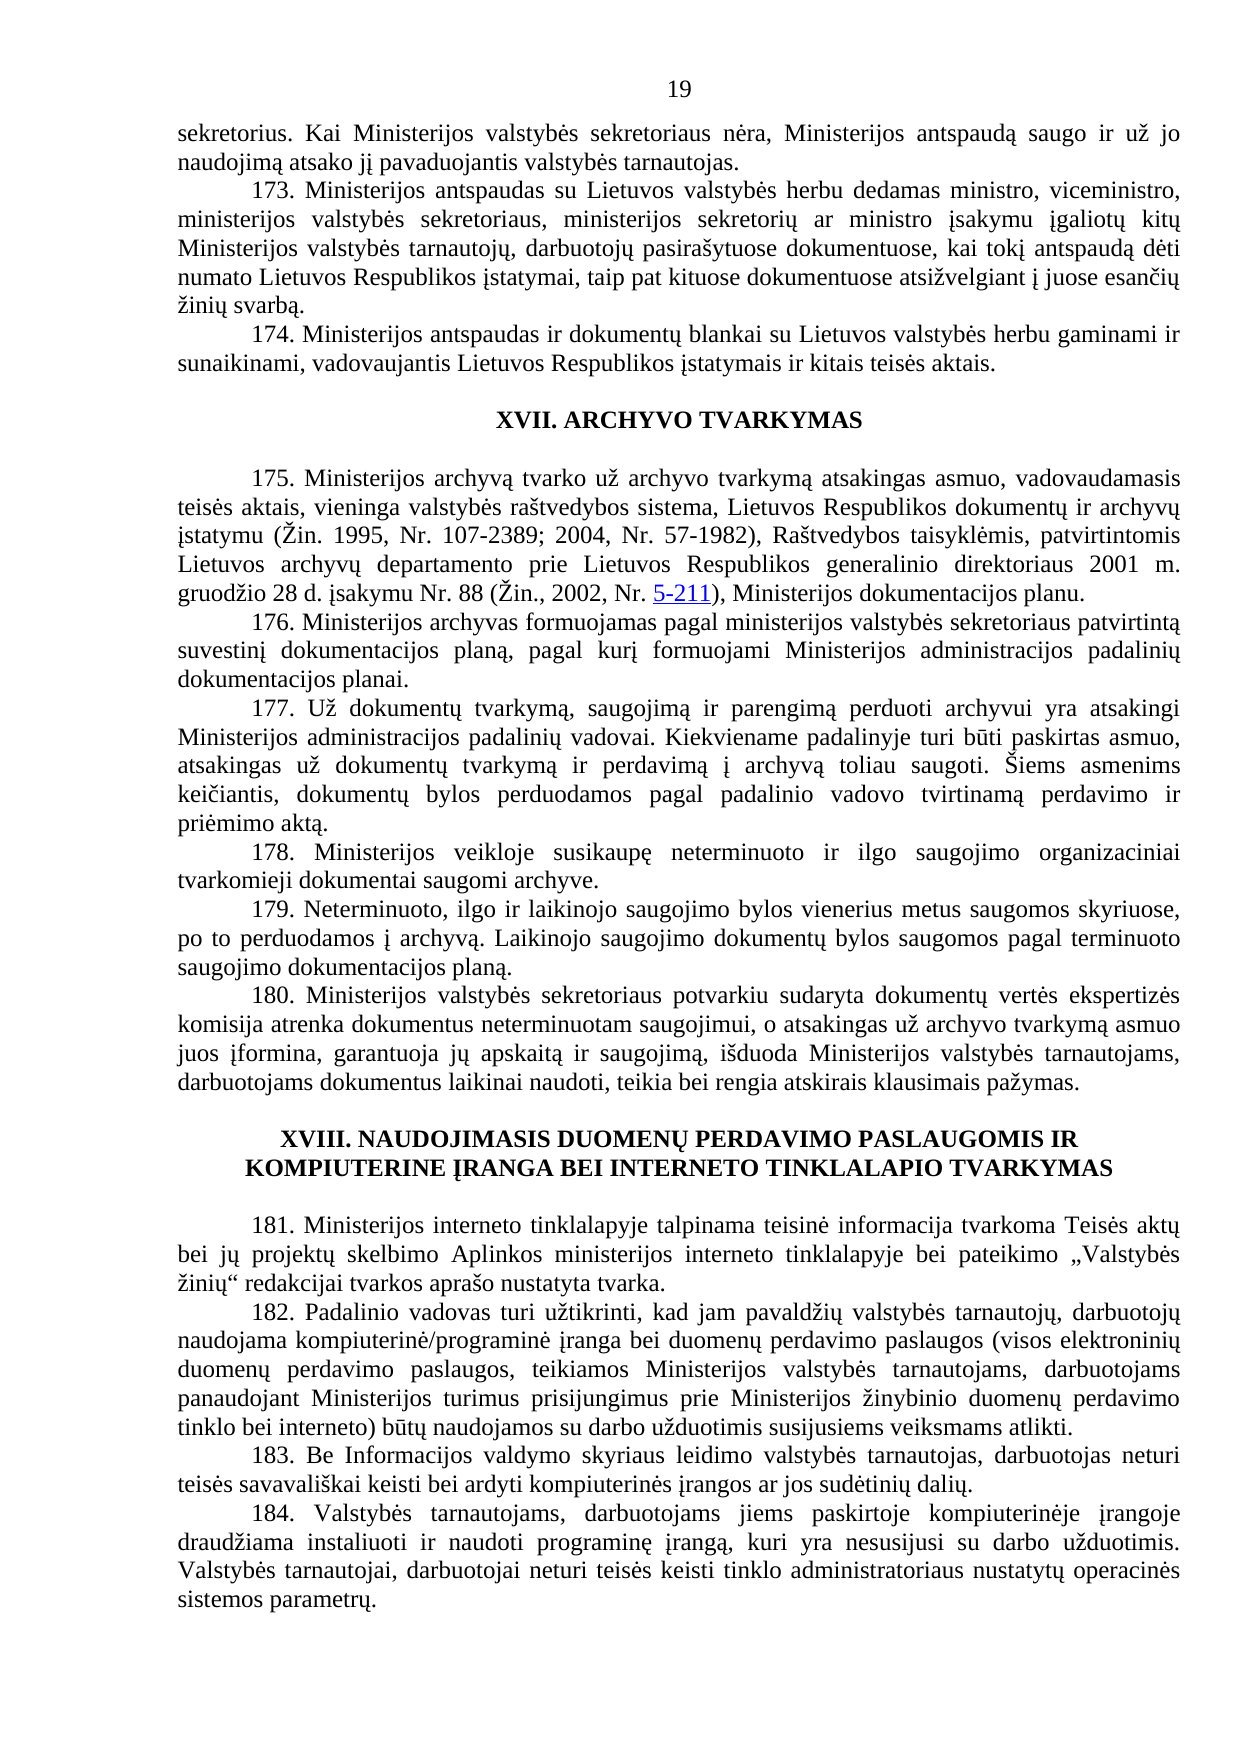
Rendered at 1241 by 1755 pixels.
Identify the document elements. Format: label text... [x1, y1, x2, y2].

text 178. Ministerijos veikloje susikaupę neterminuoto ir ilgo saugojimo organizaciniai tvarkomieji dokumentai saugomi archyve. [177, 837, 1181, 894]
text XVIII. NAUDOJIMASIS DUOMENŲ PERDAVIMO PASLAUGOMIS IR KOMPIUTERINE ĮRANGA BEI INTERNETO TINKLALAPIO TVARKYMAS [177, 1124, 1181, 1182]
text 184. Valstybės tarnautojams, darbuotojams jiems paskirtoje kompiuterinėje įrangoje draudžiama instaliuoti ir naudoti programinę įrangą, kuri yra nesusijusi su darbo užduotimis. Valstybės tarnautojai, darbuotojai neturi teisės keisti tinklo administratoriaus nustatytų operacinės sistemos parametrų. [177, 1498, 1181, 1613]
text 174. Ministerijos antspaudas ir dokumentų blankai su Lietuvos valstybės herbu gaminami ir sunaikinami, vadovaujantis Lietuvos Respublikos įstatymais ir kitais teisės aktais. [177, 319, 1181, 377]
text 181. Ministerijos interneto tinklalapyje talpinama teisinė informacija tvarkoma Teisės aktų bei jų projektų skelbimo Aplinkos ministerijos interneto tinklalapyje bei pateikimo „Valstybės žinių“ redakcijai tvarkos aprašo nustatyta tvarka. [177, 1211, 1181, 1297]
text 183. Be Informacijos valdymo skyriaus leidimo valstybės tarnautojas, darbuotojas neturi teisės savavališkai keisti bei ardyti kompiuterinės įrangos ar jos sudėtinių dalių. [177, 1441, 1181, 1498]
text 177. Už dokumentų tvarkymą, saugojimą ir parengimą perduoti archyvui yra atsakingi Ministerijos administracijos padalinių vadovai. Kiekviename padalinyje turi būti paskirtas asmuo, atsakingas už dokumentų tvarkymą ir perdavimą į archyvą toliau saugoti. Šiems asmenims keičiantis, dokumentų bylos perduodamos pagal padalinio vadovo tvirtinamą perdavimo ir priėmimo aktą. [177, 693, 1181, 837]
text 182. Padalinio vadovas turi užtikrinti, kad jam pavaldžių valstybės tarnautojų, darbuotojų naudojama kompiuterinė/programinė įranga bei duomenų perdavimo paslaugos (visos elektroninių duomenų perdavimo paslaugos, teikiamos Ministerijos valstybės tarnautojams, darbuotojams panaudojant Ministerijos turimus prisijungimus prie Ministerijos žinybinio duomenų perdavimo tinklo bei interneto) būtų naudojamos su darbo užduotimis susijusiems veiksmams atlikti. [177, 1297, 1181, 1441]
text 173. Ministerijos antspaudas su Lietuvos valstybės herbu dedamas ministro, viceministro, ministerijos valstybės sekretoriaus, ministerijos sekretorių ar ministro įsakymu įgaliotų kitų Ministerijos valstybės tarnautojų, darbuotojų pasirašytuose dokumentuose, kai tokį antspaudą dėti numato Lietuvos Respublikos įstatymai, taip pat kituose dokumentuose atsižvelgiant į juose esančių žinių svarbą. [177, 176, 1181, 319]
text sekretorius. Kai Ministerijos valstybės sekretoriaus nėra, Ministerijos antspaudą saugo ir už jo naudojimą atsako jį pavaduojantis valstybės tarnautojas. [177, 118, 1181, 176]
text XVII. ARCHYVO TVARKYMAS [177, 406, 1181, 434]
text 175. Ministerijos archyvą tvarko už archyvo tvarkymą atsakingas asmuo, vadovaudamasis teisės aktais, vieninga valstybės raštvedybos sistema, Lietuvos Respublikos dokumentų ir archyvų įstatymu (Žin. 1995, Nr. 107-2389; 2004, Nr. 57-1982), Raštvedybos taisyklėmis, patvirtintomis Lietuvos archyvų departamento prie Lietuvos Respublikos generalinio direktoriaus 2001 m. gruodžio 28 d. įsakymu Nr. 88 (Žin., 2002, Nr. 5-211), Ministerijos dokumentacijos planu. [177, 463, 1181, 607]
text 176. Ministerijos archyvas formuojamas pagal ministerijos valstybės sekretoriaus patvirtintą suvestinį dokumentacijos planą, pagal kurį formuojami Ministerijos administracijos padalinių dokumentacijos planai. [177, 607, 1181, 693]
text 179. Neterminuoto, ilgo ir laikinojo saugojimo bylos vienerius metus saugomos skyriuose, po to perduodamos į archyvą. Laikinojo saugojimo dokumentų bylos saugomos pagal terminuoto saugojimo dokumentacijos planą. [177, 894, 1181, 981]
text 180. Ministerijos valstybės sekretoriaus potvarkiu sudaryta dokumentų vertės ekspertizės komisija atrenka dokumentus neterminuotam saugojimui, o atsakingas už archyvo tvarkymą asmuo juos įformina, garantuoja jų apskaitą ir saugojimą, išduoda Ministerijos valstybės tarnautojams, darbuotojams dokumentus laikinai naudoti, teikia bei rengia atskirais klausimais pažymas. [177, 981, 1181, 1096]
